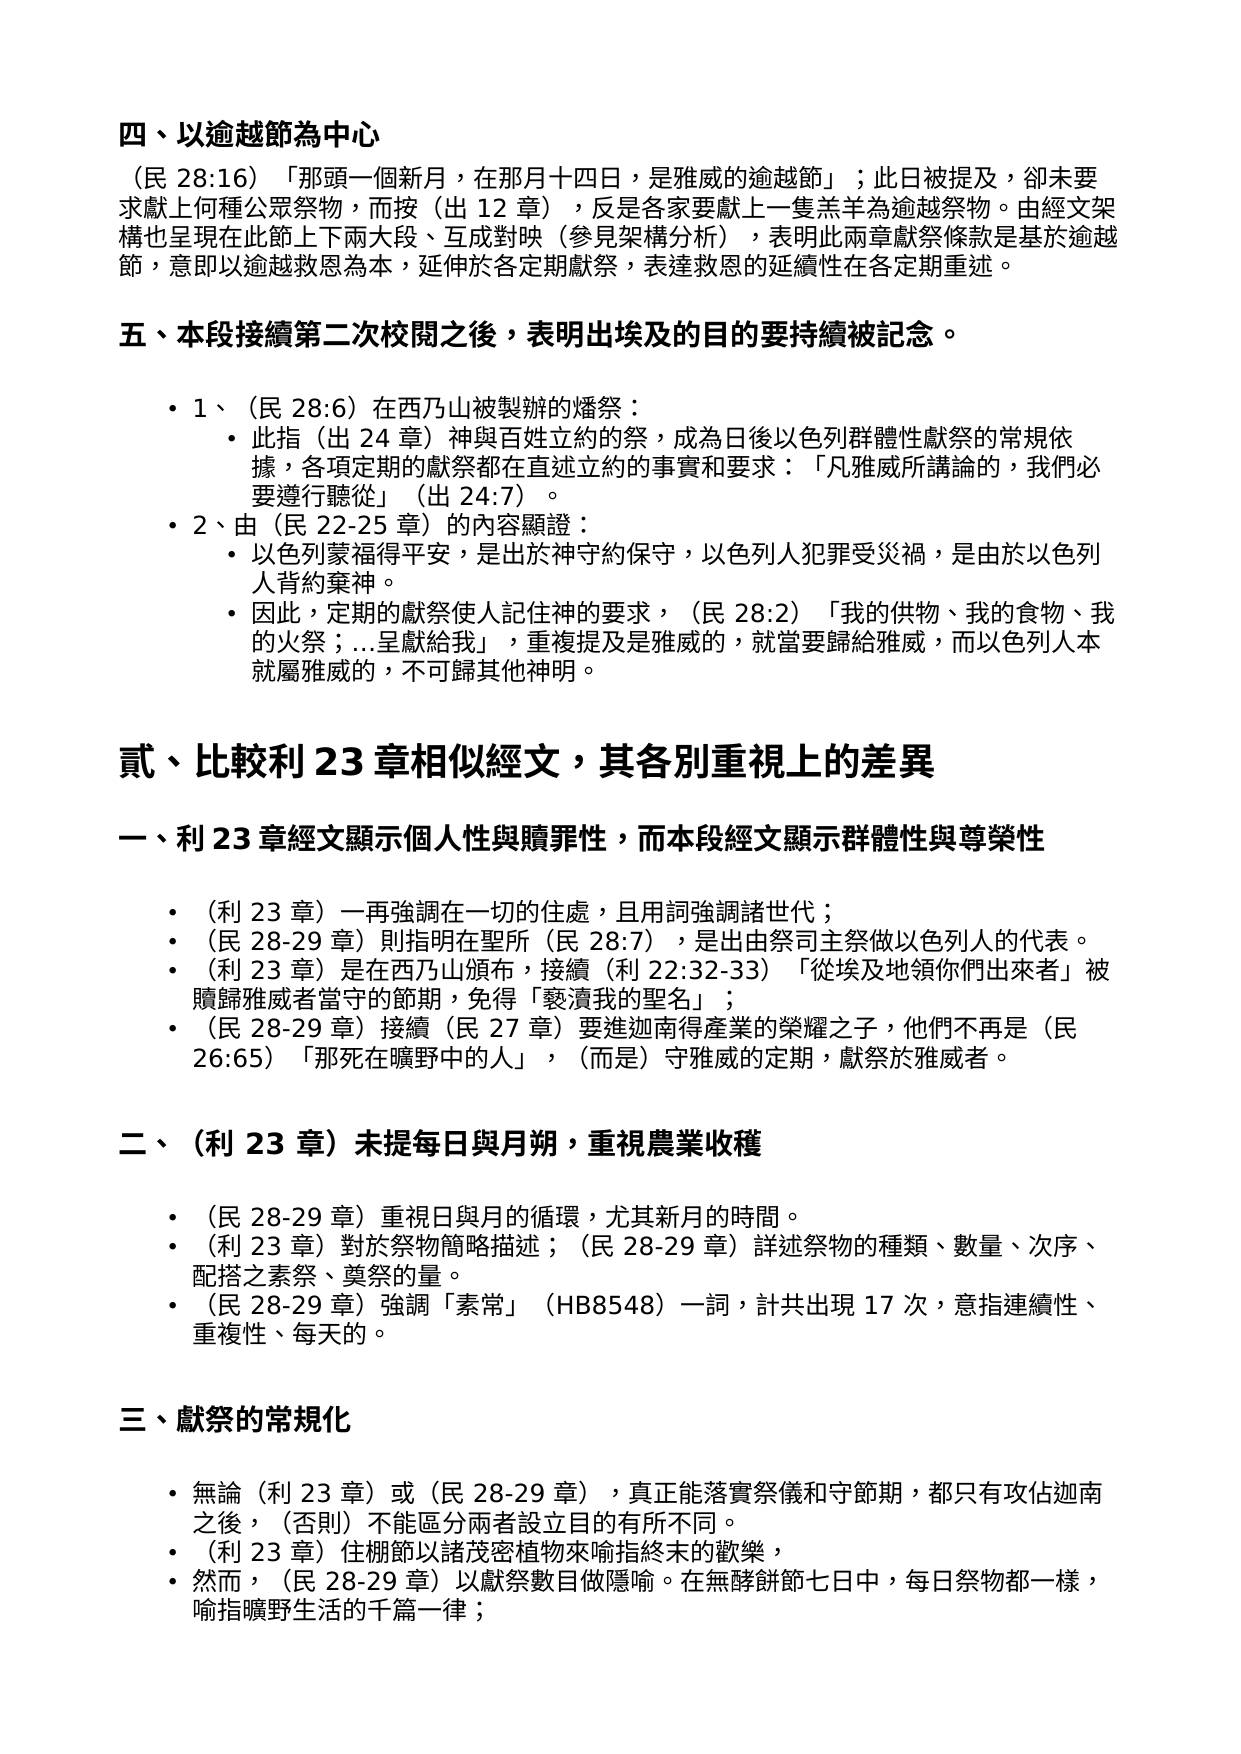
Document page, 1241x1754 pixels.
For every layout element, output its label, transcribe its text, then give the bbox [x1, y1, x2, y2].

list 此指（出 24 章）神與百姓立約的祭，成為日後以色列群體性獻祭的常規依據，各項定期的獻祭都在直述立約的事實和要求：「凡雅威所講論的，我們必要遵行聽從」（出 24:7）。 [236, 424, 1122, 511]
list （民 28-29 章）重視日與月的循環，尤其新月的時間。 [177, 1203, 1122, 1232]
subtitle 二、（利 23 章）未提每日與月朔，重視農業收穫 [118, 1127, 1122, 1161]
list 無論（利 23 章）或（民 28-29 章），真正能落實祭儀和守節期，都只有攻佔迦南之後，（否則）不能區分兩者設立目的有所不同。 [177, 1479, 1122, 1538]
list （利 23 章）對於祭物簡略描述；（民 28-29 章）詳述祭物的種類、數量、次序、配搭之素祭、奠祭的量。 [177, 1232, 1122, 1291]
list 2、由（民 22-25 章）的內容顯證： [177, 511, 1122, 541]
list （利 23 章）住棚節以諸茂密植物來喻指終末的歡樂， [177, 1538, 1122, 1567]
list （利 23 章）一再強調在一切的住處，且用詞強調諸世代； [177, 898, 1122, 927]
list 以色列蒙福得平安，是出於神守約保守，以色列人犯罪受災禍，是由於以色列人背約棄神。 [236, 541, 1122, 599]
subtitle 五、本段接續第二次校閱之後，表明出埃及的目的要持續被記念。 [118, 319, 1122, 353]
list （民 28-29 章）接續（民 27 章）要進迦南得產業的榮耀之子，他們不再是（民 26:65）「那死在曠野中的人」，（而是）守雅威的定期，獻祭於雅威者。 [177, 1014, 1122, 1073]
list （民 28-29 章）則指明在聖所（民 28:7），是出由祭司主祭做以色列人的代表。 [177, 927, 1122, 956]
subtitle 四、以逾越節為中心 [118, 118, 1122, 152]
subtitle 三、獻祭的常規化 [118, 1404, 1122, 1438]
subtitle 貳、比較利23章相似經文，其各別重視上的差異 [118, 741, 1122, 784]
list 然而，（民 28-29 章）以獻祭數目做隱喻。在無酵餅節七日中，每日祭物都一樣，喻指曠野生活的千篇一律； [177, 1567, 1122, 1625]
text （民 28:16）「那頭一個新月，在那月十四日，是雅威的逾越節」；此日被提及，卻未要求獻上何種公眾祭物，而按（出 12 章），反是各家要獻上一隻羔羊為逾越祭物。由經文架構也呈現在此節上下兩大段、互成對映（參見架構分析），表明此兩章獻祭條款是基於逾越節，意即以逾越救恩為本，延伸於各定期獻祭，表達救恩的延續性在各定期重述。 [118, 164, 1122, 281]
list （民 28-29 章）強調「素常」（HB8548）一詞，計共出現 17 次，意指連續性、重複性、每天的。 [177, 1291, 1122, 1349]
list 因此，定期的獻祭使人記住神的要求，（民 28:2）「我的供物、我的食物、我的火祭；…呈獻給我」，重複提及是雅威的，就當要歸給雅威，而以色列人本就屬雅威的，不可歸其他神明。 [236, 599, 1122, 686]
list （利 23 章）是在西乃山頒布，接續（利 22:32-33）「從埃及地領你們出來者」被贖歸雅威者當守的節期，免得「褻瀆我的聖名」； [177, 956, 1122, 1014]
list 1、（民 28:6）在西乃山被製辦的燔祭： [177, 395, 1122, 424]
subtitle 一、利23章經文顯示個人性與贖罪性，而本段經文顯示群體性與尊榮性 [118, 822, 1122, 856]
